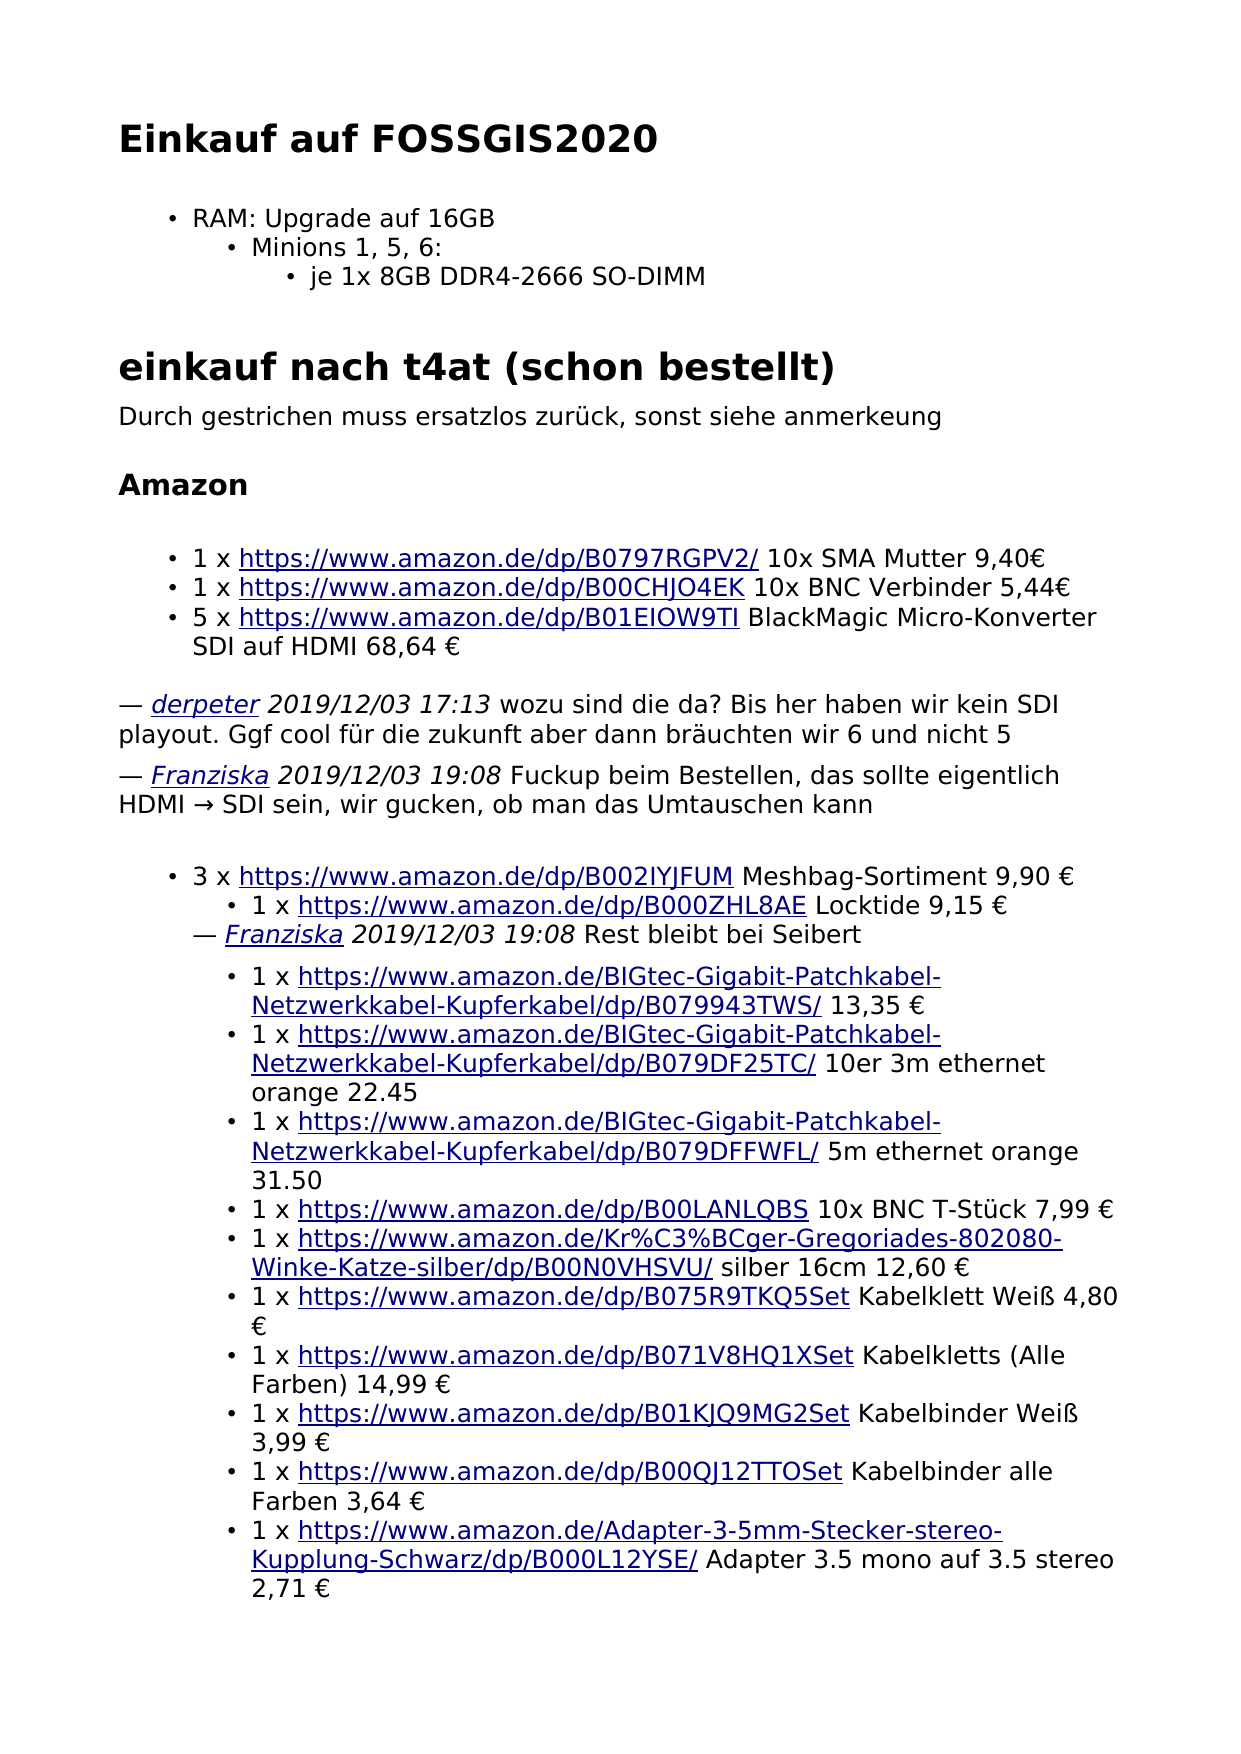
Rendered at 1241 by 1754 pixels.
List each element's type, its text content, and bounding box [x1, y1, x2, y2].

list 1 x https://www.amazon.de/dp/B0797RGPV2/ 10x SMA Mutter 9,40€ [177, 544, 1122, 574]
list 1 x https://www.amazon.de/dp/B01KJQ9MG2Set Kabelbinder Weiß 3,99 € [236, 1399, 1122, 1458]
list 1 x https://www.amazon.de/Kr%C3%BCger-Gregoriades-802080-Winke-Katze-silber/dp/B00N0VHSVU/ silber 16cm 12,60 € [236, 1224, 1122, 1283]
list 1 x https://www.amazon.de/dp/B075R9TKQ5Set Kabelklett Weiß 4,80 € [236, 1283, 1122, 1341]
list 5 x https://www.amazon.de/dp/B01EIOW9TI BlackMagic Micro-Konverter SDI auf HDMI 68,64 € [177, 603, 1122, 661]
list 1 x https://www.amazon.de/BIGtec-Gigabit-Patchkabel-Netzwerkkabel-Kupferkabel/dp/B079DFFWFL/ 5m ethernet orange 31.50 [236, 1108, 1122, 1195]
text — Franziska 2019/12/03 19:08 Fuckup beim Bestellen, das sollte eigentlich HDMI → SDI sein, wir gucken, ob man das Umtauschen kann [118, 761, 1122, 820]
text — derpeter 2019/12/03 17:13 wozu sind die da? Bis her haben wir kein SDI playout. Ggf cool für die zukunft aber dann bräuchten wir 6 und nicht 5 [118, 691, 1122, 749]
subtitle Amazon [118, 468, 1122, 502]
list 1 x https://www.amazon.de/BIGtec-Gigabit-Patchkabel-Netzwerkkabel-Kupferkabel/dp/B079DF25TC/ 10er 3m ethernet orange 22.45 [236, 1020, 1122, 1108]
list RAM: Upgrade auf 16GB [177, 204, 1122, 233]
list 3 x https://www.amazon.de/dp/B002IYJFUM Meshbag-Sortiment 9,90 € [177, 862, 1122, 891]
subtitle Einkauf auf FOSSGIS2020 [118, 118, 1122, 162]
list — Franziska 2019/12/03 19:08 Rest bleibt bei Seibert [177, 920, 1122, 949]
list 1 x https://www.amazon.de/dp/B00QJ12TTOSet Kabelbinder alle Farben 3,64 € [236, 1458, 1122, 1516]
list je 1x 8GB DDR4-2666 SO-DIMM [295, 262, 1122, 291]
list 1 x https://www.amazon.de/Adapter-3-5mm-Stecker-stereo-Kupplung-Schwarz/dp/B000L12YSE/ Adapter 3.5 mono auf 3.5 stereo 2,71 € [236, 1516, 1122, 1603]
list 1 x https://www.amazon.de/dp/B00CHJO4EK 10x BNC Verbinder 5,44€ [177, 574, 1122, 603]
text Durch gestrichen muss ersatzlos zurück, sonst siehe anmerkeung [118, 402, 1122, 431]
list 1 x https://www.amazon.de/dp/B000ZHL8AE Locktide 9,15 € [236, 891, 1122, 920]
list 1 x https://www.amazon.de/dp/B00LANLQBS 10x BNC T-Stück 7,99 € [236, 1195, 1122, 1224]
list Minions 1, 5, 6: [236, 233, 1122, 262]
subtitle einkauf nach t4at (schon bestellt) [118, 346, 1122, 389]
list 1 x https://www.amazon.de/dp/B071V8HQ1XSet Kabelkletts (Alle Farben) 14,99 € [236, 1341, 1122, 1399]
list 1 x https://www.amazon.de/BIGtec-Gigabit-Patchkabel-Netzwerkkabel-Kupferkabel/dp/B079943TWS/ 13,35 € [236, 962, 1122, 1020]
